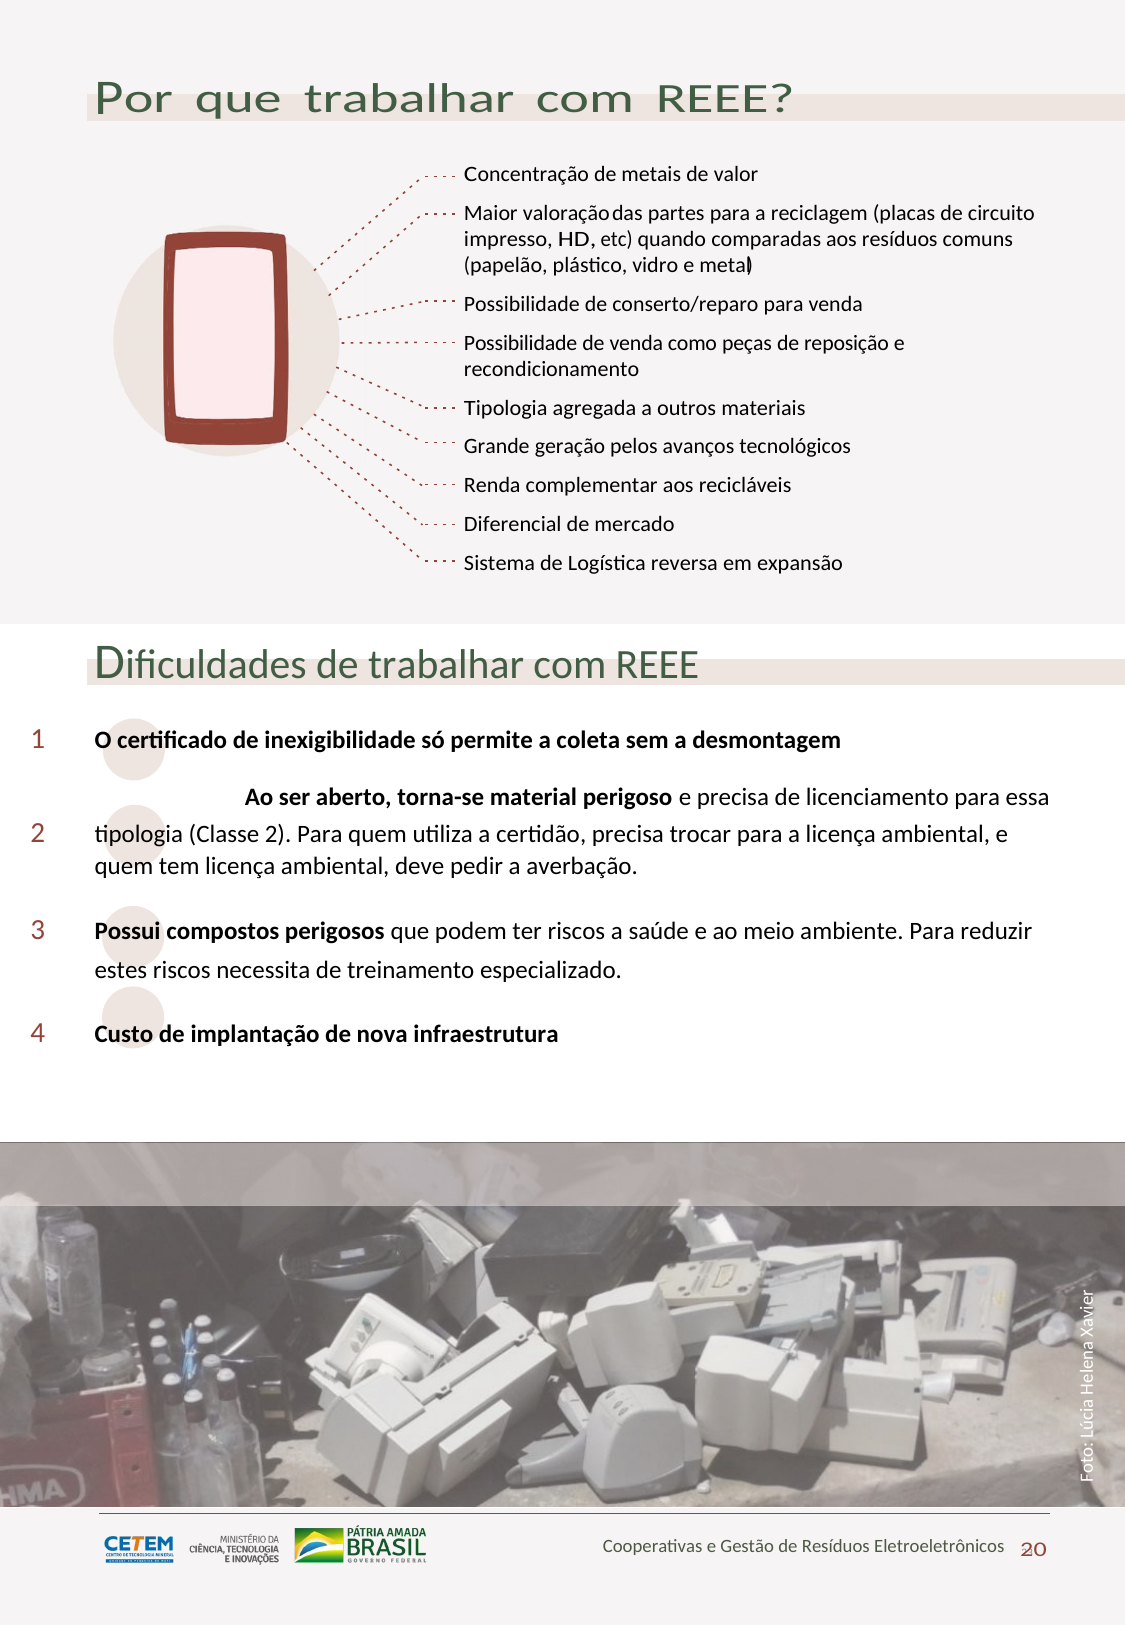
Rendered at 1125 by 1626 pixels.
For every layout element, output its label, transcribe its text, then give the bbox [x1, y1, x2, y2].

list O certificado de inexigibilidade só permite a coleta sem a desmontagem [146, 720, 1050, 756]
list Possui compostos perigosos que podem ter riscos a saúde e ao meio ambiente. Para reduzir estes riscos necessita de treinamento especializado. [30, 911, 1050, 985]
list O certificado de inexigibilidade só permite a coleta sem a desmontagem [30, 720, 121, 756]
text Ao ser aberto, torna-se material perigoso e precisa de licenciamento para essa [94, 781, 1050, 812]
subtitle Dificuldades de trabalhar com REEE [94, 685, 1050, 691]
subtitle Dificuldades de trabalhar com REEE [94, 624, 1050, 659]
list Custo de implantação de nova infraestrutura [30, 1014, 1050, 1050]
list tipologia (Classe 2). Para quem utiliza a certidão, precisa trocar para a licença ambiental, e quem tem licença ambiental, deve pedir a averbação. [30, 814, 1050, 881]
